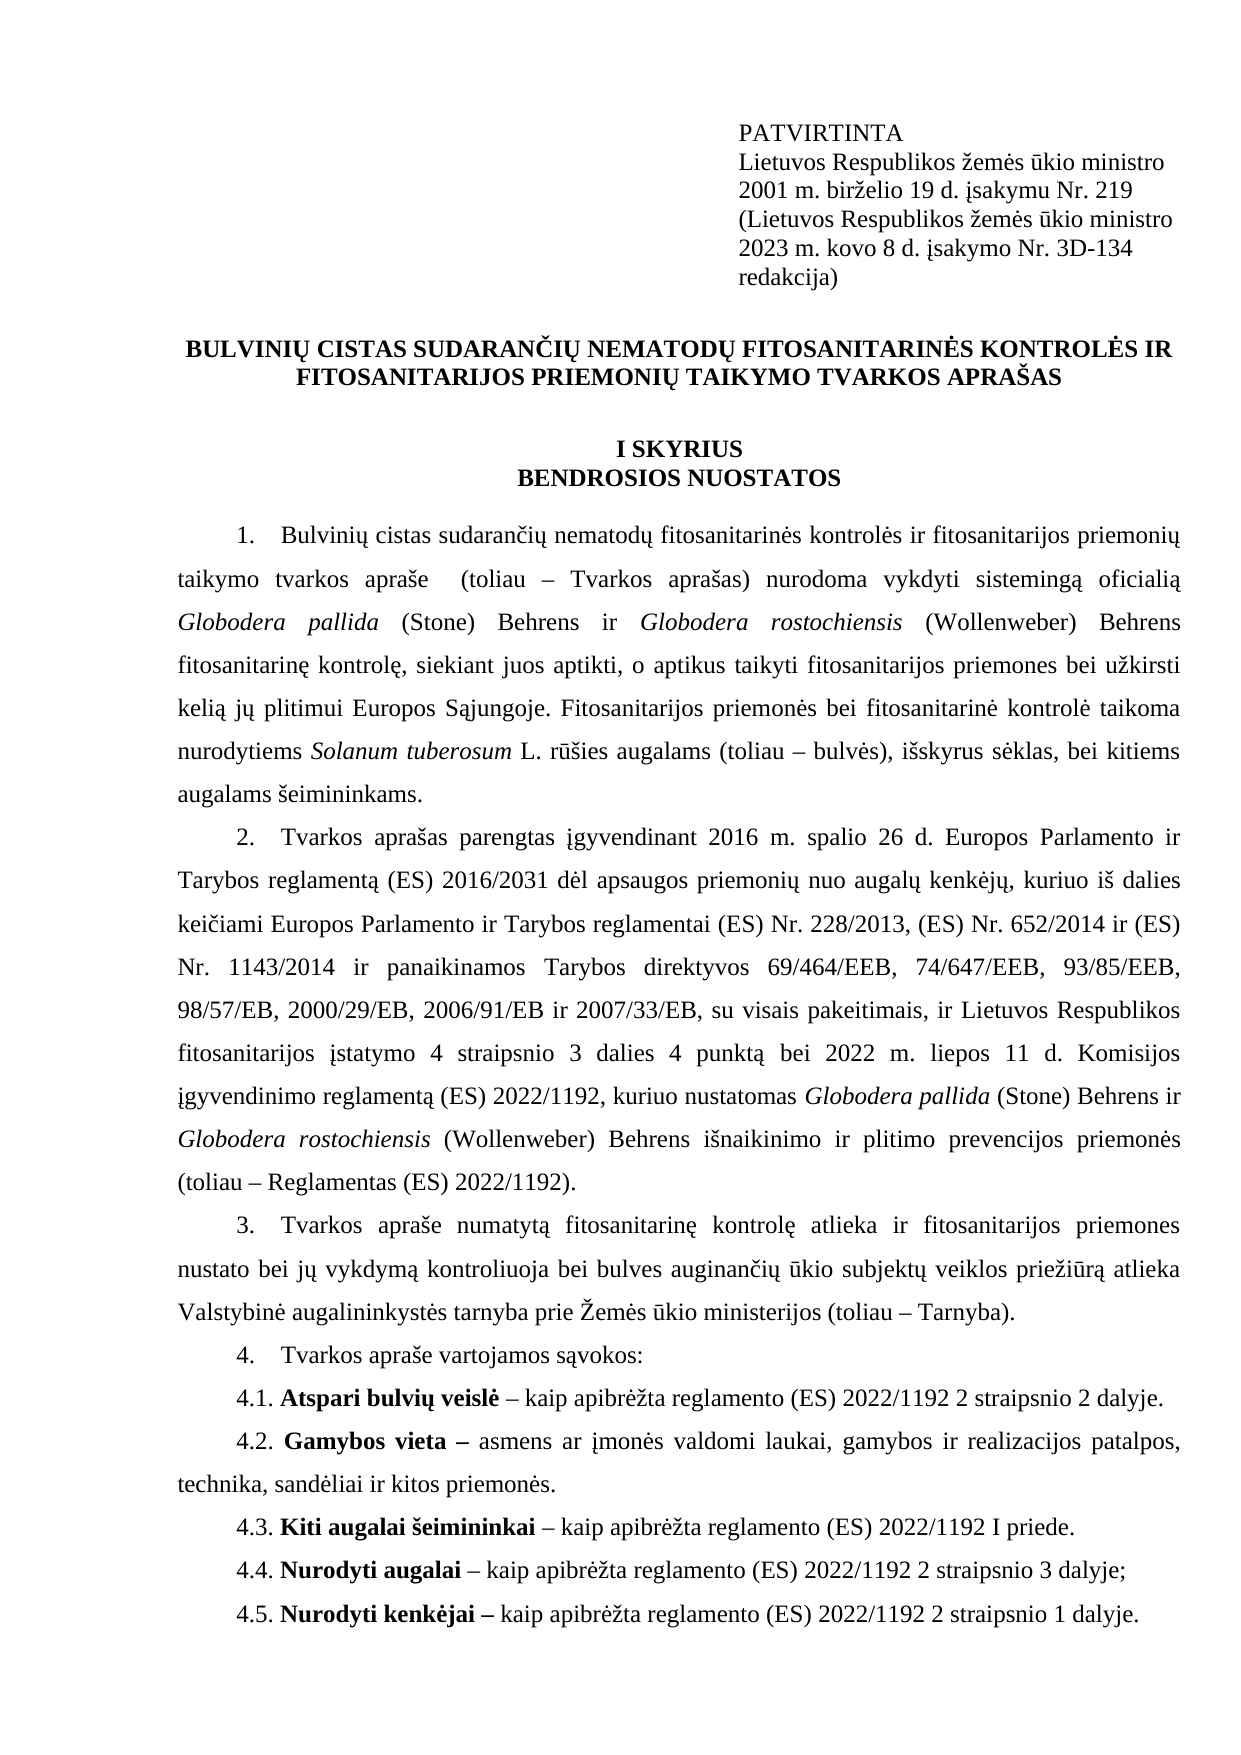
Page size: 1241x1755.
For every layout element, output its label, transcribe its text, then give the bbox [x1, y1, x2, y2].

text (Lietuvos Respublikos žemės ūkio ministro [649, 204, 1181, 233]
text Bulvinių CISTAS SUDARANČIŲ nematodų fitosanitarinės kontrolės ir fitosanitarijos priemonių taikymo tvarkos aprašas [177, 334, 1181, 391]
text 2. Tvarkos aprašas parengtas įgyvendinant 2016 m. spalio 26 d. Europos Parlamento ir Tarybos reglamentą (ES) 2016/2031 dėl apsaugos priemonių nuo augalų kenkėjų, kuriuo iš dalies keičiami Europos Parlamento ir Tarybos reglamentai (ES) Nr. 228/2013, (ES) Nr. 652/2014 ir (ES) Nr. 1143/2014 ir panaikinamos Tarybos direktyvos 69/464/EEB, 74/647/EEB, 93/85/EEB, 98/57/EB, 2000/29/EB, 2006/91/EB ir 2007/33/EB, su visais pakeitimais, ir Lietuvos Respublikos fitosanitarijos įstatymo 4 straipsnio 3 dalies 4 punktą bei 2022 m. liepos 11 d. Komisijos įgyvendinimo reglamentą (ES) 2022/1192, kuriuo nustatomas Globodera pallida (Stone) Behrens ir Globodera rostochiensis (Wollenweber) Behrens išnaikinimo ir plitimo prevencijos priemonės (toliau – Reglamentas (ES) 2022/1192). [177, 822, 1181, 1196]
text 4.4. Nurodyti augalai – kaip apibrėžta reglamento (ES) 2022/1192 2 straipsnio 3 dalyje; [177, 1556, 1181, 1584]
text I SKYRIUS [177, 434, 1181, 463]
text 4.1. Atspari bulvių veislė – kaip apibrėžta reglamento (ES) 2022/1192 2 straipsnio 2 dalyje. [177, 1383, 1181, 1412]
text PATVIRTINTA [649, 118, 1181, 147]
text redakcija) [738, 262, 1181, 291]
text 4.3. Kiti augalai šeimininkai – kaip apibrėžta reglamento (ES) 2022/1192 I priede. [177, 1512, 1181, 1541]
text 4. Tvarkos apraše vartojamos sąvokos: [177, 1340, 1181, 1369]
text 2001 m. birželio 19 d. įsakymu Nr. 219 [649, 176, 1181, 204]
text 3. Tvarkos apraše numatytą fitosanitarinę kontrolę atlieka ir fitosanitarijos priemones nustato bei jų vykdymą kontroliuoja bei bulves auginančių ūkio subjektų veiklos priežiūrą atlieka Valstybinė augalininkystės tarnyba prie Žemės ūkio ministerijos (toliau – Tarnyba). [177, 1211, 1181, 1326]
text BENDROSIOS NUOSTATOS [177, 463, 1181, 492]
text Lietuvos Respublikos žemės ūkio ministro [649, 147, 1181, 176]
text 1. Bulvinių cistas sudarančių nematodų fitosanitarinės kontrolės ir fitosanitarijos priemonių taikymo tvarkos apraše (toliau – Tvarkos aprašas) nurodoma vykdyti sistemingą oficialią Globodera pallida (Stone) Behrens ir Globodera rostochiensis (Wollenweber) Behrens fitosanitarinę kontrolę, siekiant juos aptikti, o aptikus taikyti fitosanitarijos priemones bei užkirsti kelią jų plitimui Europos Sąjungoje. Fitosanitarijos priemonės bei fitosanitarinė kontrolė taikoma nurodytiems Solanum tuberosum L. rūšies augalams (toliau – bulvės), išskyrus sėklas, bei kitiems augalams šeimininkams. [177, 521, 1181, 808]
text 4.2. Gamybos vieta – asmens ar įmonės valdomi laukai, gamybos ir realizacijos patalpos, technika, sandėliai ir kitos priemonės. [177, 1426, 1181, 1498]
text 2023 m. kovo 8 d. įsakymo Nr. 3D-134 [649, 233, 1181, 262]
text 4.5. Nurodyti kenkėjai – kaip apibrėžta reglamento (ES) 2022/1192 2 straipsnio 1 dalyje. [177, 1599, 1181, 1627]
